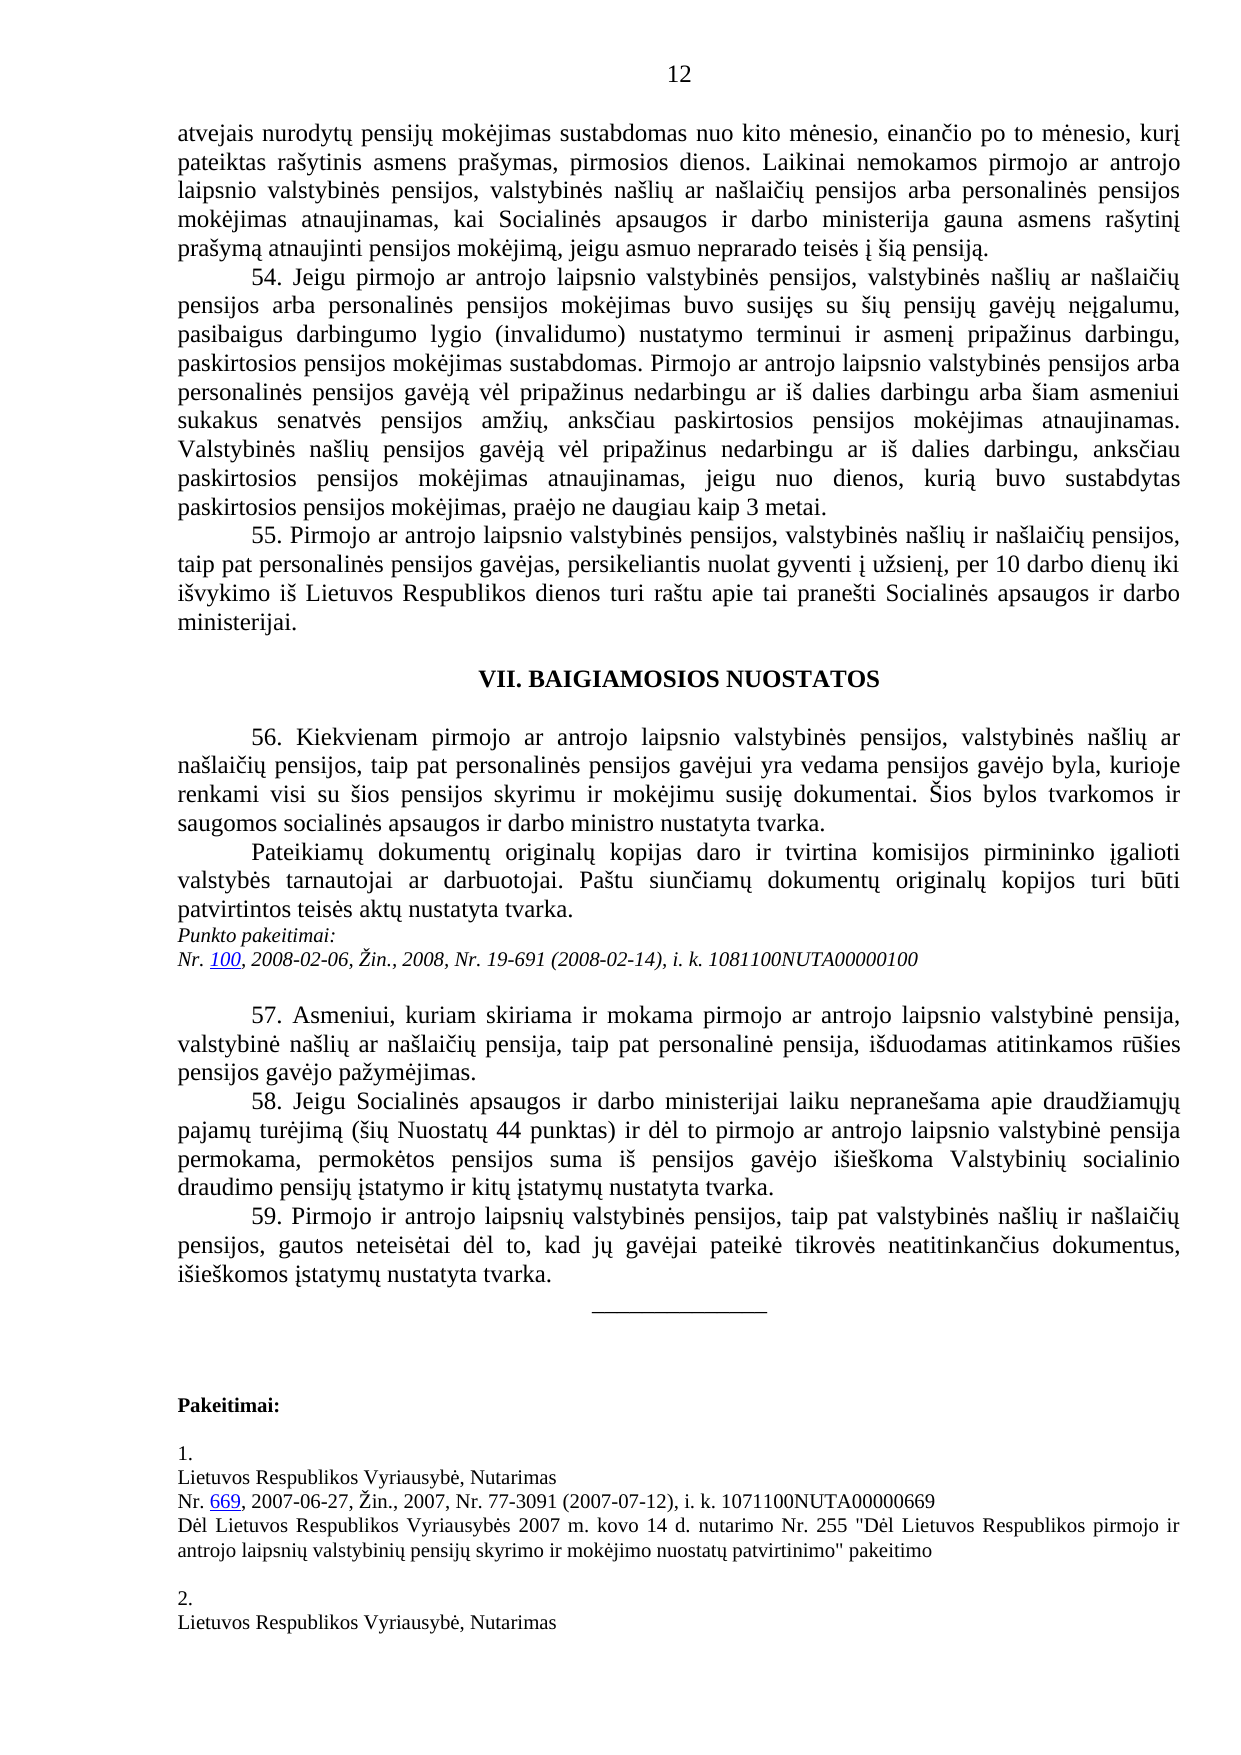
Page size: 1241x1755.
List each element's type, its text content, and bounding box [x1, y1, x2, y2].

text 58. Jeigu Socialinės apsaugos ir darbo ministerijai laiku nepranešama apie draudžiamųjų pajamų turėjimą (šių Nuostatų 44 punktas) ir dėl to pirmojo ar antrojo laipsnio valstybinė pensija permokama, permokėtos pensijos suma iš pensijos gavėjo išieškoma Valstybinių socialinio draudimo pensijų įstatymo ir kitų įstatymų nustatyta tvarka. [177, 1086, 1181, 1201]
text VII. BAIGIAMOSIOS NUOSTATOS [177, 664, 1181, 693]
text Lietuvos Respublikos Vyriausybė, Nutarimas [177, 1465, 1181, 1489]
text Nr. 100, 2008-02-06, Žin., 2008, Nr. 19-691 (2008-02-14), i. k. 1081100NUTA00000100 [177, 947, 1181, 971]
text 57. Asmeniui, kuriam skiriama ir mokama pirmojo ar antrojo laipsnio valstybinė pensija, valstybinė našlių ar našlaičių pensija, taip pat personalinė pensija, išduodamas atitinkamos rūšies pensijos gavėjo pažymėjimas. [177, 1000, 1181, 1086]
text atvejais nurodytų pensijų mokėjimas sustabdomas nuo kito mėnesio, einančio po to mėnesio, kurį pateiktas rašytinis asmens prašymas, pirmosios dienos. Laikinai nemokamos pirmojo ar antrojo laipsnio valstybinės pensijos, valstybinės našlių ar našlaičių pensijos arba personalinės pensijos mokėjimas atnaujinamas, kai Socialinės apsaugos ir darbo ministerija gauna asmens rašytinį prašymą atnaujinti pensijos mokėjimą, jeigu asmuo neprarado teisės į šią pensiją. [177, 118, 1181, 262]
text Pateikiamų dokumentų originalų kopijas daro ir tvirtina komisijos pirmininko įgalioti valstybės tarnautojai ar darbuotojai. Paštu siunčiamų dokumentų originalų kopijos turi būti patvirtintos teisės aktų nustatyta tvarka. [177, 837, 1181, 923]
text 54. Jeigu pirmojo ar antrojo laipsnio valstybinės pensijos, valstybinės našlių ar našlaičių pensijos arba personalinės pensijos mokėjimas buvo susijęs su šių pensijų gavėjų neįgalumu, pasibaigus darbingumo lygio (invalidumo) nustatymo terminui ir asmenį pripažinus darbingu, paskirtosios pensijos mokėjimas sustabdomas. Pirmojo ar antrojo laipsnio valstybinės pensijos arba personalinės pensijos gavėją vėl pripažinus nedarbingu ar iš dalies darbingu arba šiam asmeniui sukakus senatvės pensijos amžių, anksčiau paskirtosios pensijos mokėjimas atnaujinamas. Valstybinės našlių pensijos gavėją vėl pripažinus nedarbingu ar iš dalies darbingu, anksčiau paskirtosios pensijos mokėjimas atnaujinamas, jeigu nuo dienos, kurią buvo sustabdytas paskirtosios pensijos mokėjimas, praėjo ne daugiau kaip 3 metai. [177, 262, 1181, 521]
text 2. [177, 1586, 1181, 1610]
text Dėl Lietuvos Respublikos Vyriausybės 2007 m. kovo 14 d. nutarimo Nr. 255 "Dėl Lietuvos Respublikos pirmojo ir antrojo laipsnių valstybinių pensijų skyrimo ir mokėjimo nuostatų patvirtinimo" pakeitimo [177, 1513, 1181, 1562]
text Lietuvos Respublikos Vyriausybė, Nutarimas [177, 1610, 1181, 1634]
text 56. Kiekvienam pirmojo ar antrojo laipsnio valstybinės pensijos, valstybinės našlių ar našlaičių pensijos, taip pat personalinės pensijos gavėjui yra vedama pensijos gavėjo byla, kurioje renkami visi su šios pensijos skyrimu ir mokėjimu susiję dokumentai. Šios bylos tvarkomos ir saugomos socialinės apsaugos ir darbo ministro nustatyta tvarka. [177, 722, 1181, 837]
text 59. Pirmojo ir antrojo laipsnių valstybinės pensijos, taip pat valstybinės našlių ir našlaičių pensijos, gautos neteisėtai dėl to, kad jų gavėjai pateikė tikrovės neatitinkančius dokumentus, išieškomos įstatymų nustatyta tvarka. [177, 1201, 1181, 1287]
text 1. [177, 1441, 1181, 1465]
text Pakeitimai: [177, 1393, 1181, 1417]
text Punkto pakeitimai: [177, 923, 1181, 947]
text 55. Pirmojo ar antrojo laipsnio valstybinės pensijos, valstybinės našlių ir našlaičių pensijos, taip pat personalinės pensijos gavėjas, persikeliantis nuolat gyventi į užsienį, per 10 darbo dienų iki išvykimo iš Lietuvos Respublikos dienos turi raštu apie tai pranešti Socialinės apsaugos ir darbo ministerijai. [177, 521, 1181, 636]
text ______________ [177, 1287, 1181, 1316]
text Nr. 669, 2007-06-27, Žin., 2007, Nr. 77-3091 (2007-07-12), i. k. 1071100NUTA00000669 [177, 1489, 1181, 1513]
